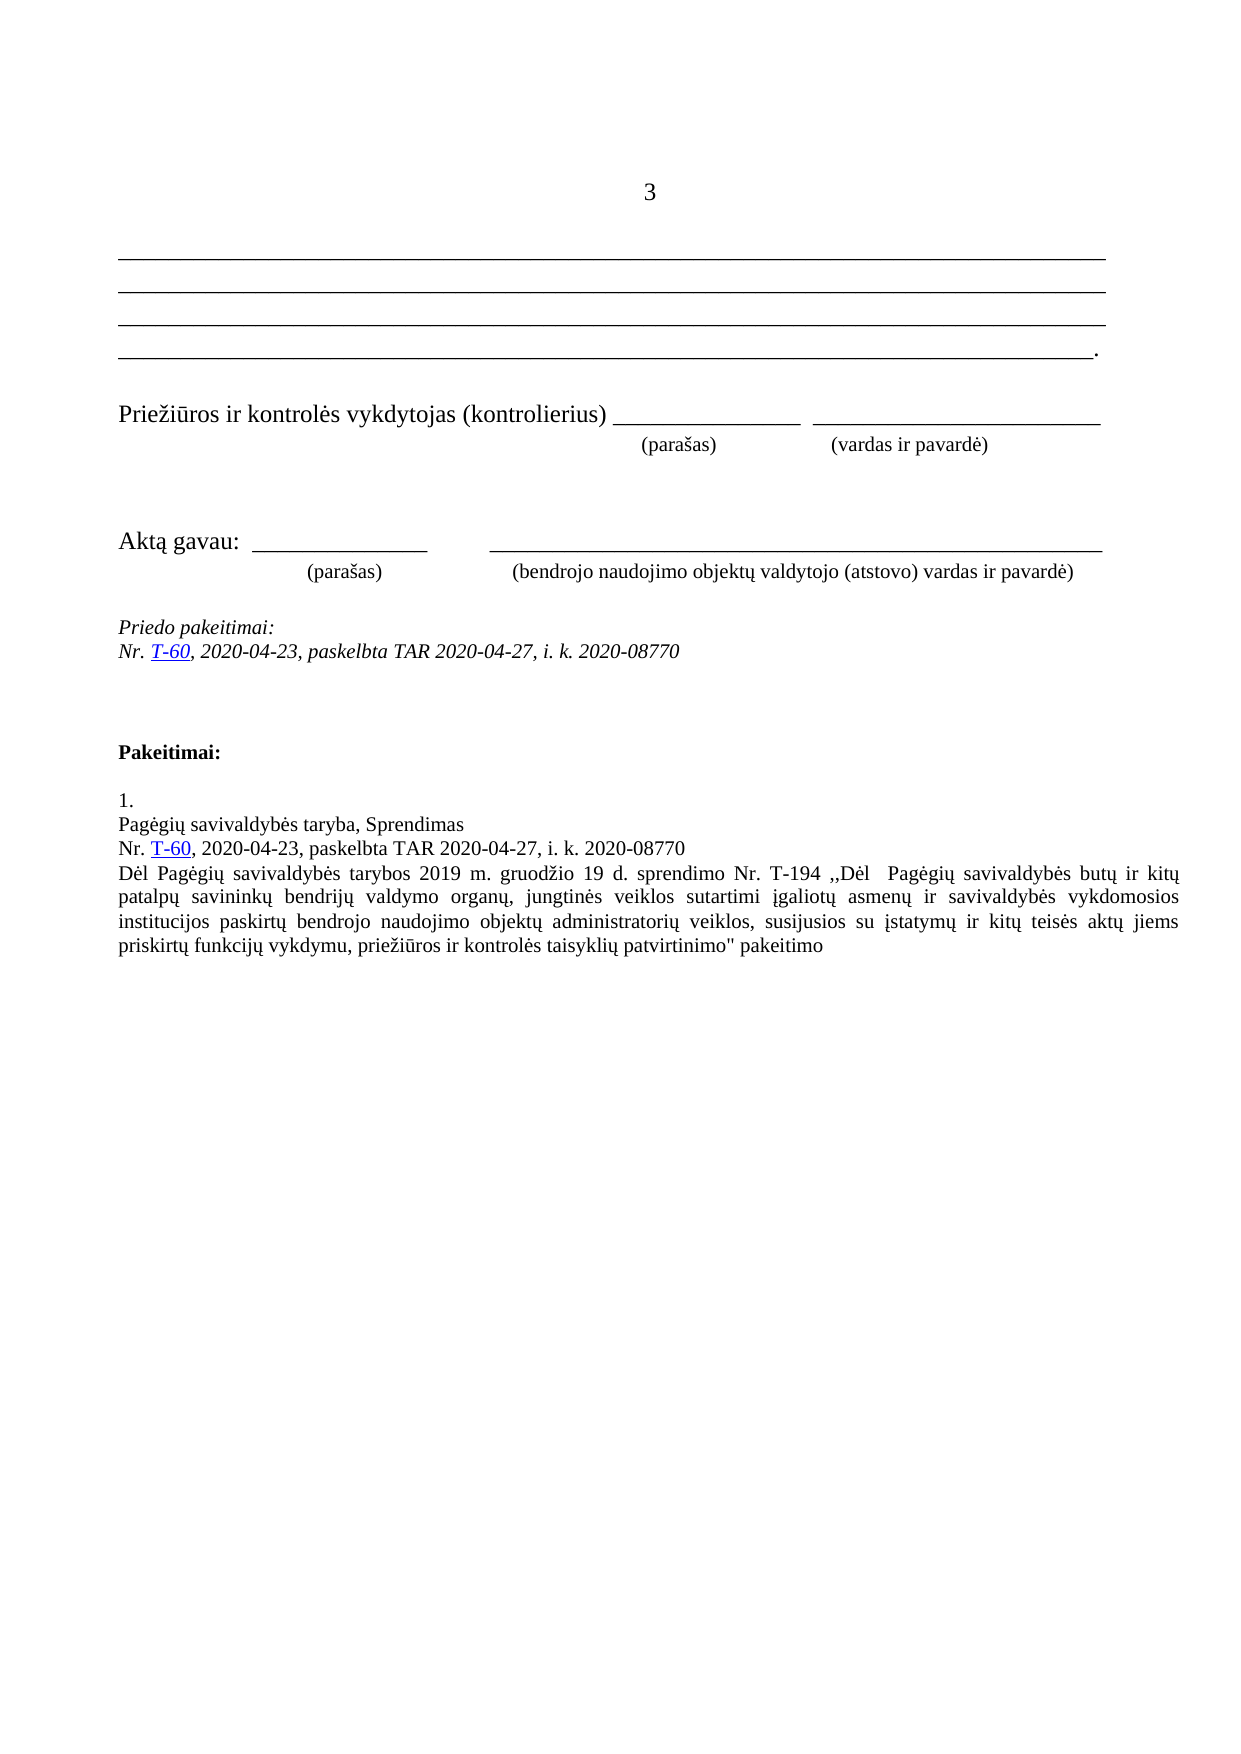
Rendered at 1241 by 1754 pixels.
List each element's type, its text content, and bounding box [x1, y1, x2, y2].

text Dėl Pagėgių savivaldybės tarybos 2019 m. gruodžio 19 d. sprendimo Nr. T-194 ,,Dėl Pagėgių savivaldybės butų ir kitų patalpų savininkų bendrijų valdymo organų, jungtinės veiklos sutartimi įgaliotų asmenų ir savivaldybės vykdomosios institucijos paskirtų bendrojo naudojimo objektų administratorių veiklos, susijusios su įstatymų ir kitų teisės aktų jiems priskirtų funkcijų vykdymu, priežiūros ir kontrolės taisyklių patvirtinimo" pakeitimo [118, 860, 1181, 957]
text Pakeitimai: [118, 740, 1181, 764]
text (parašas) (vardas ir pavardė) [118, 432, 1181, 456]
text Priedo pakeitimai: [118, 615, 1181, 639]
text ______________________________________________________________________________. [118, 333, 1181, 362]
text Pagėgių savivaldybės taryba, Sprendimas [118, 812, 1181, 836]
text _______________________________________________________________________________ [118, 234, 1181, 263]
text _______________________________________________________________________________ [118, 267, 1181, 296]
text 1. [118, 788, 1181, 812]
text Nr. T-60, 2020-04-23, paskelbta TAR 2020-04-27, i. k. 2020-08770 [118, 639, 1181, 663]
text (parašas) (bendrojo naudojimo objektų valdytojo (atstovo) vardas ir pavardė) [118, 559, 1181, 583]
text Priežiūros ir kontrolės vykdytojas (kontrolierius) _______________ _______________________ [118, 399, 1181, 428]
text Aktą gavau: ______________ _________________________________________________ [118, 526, 1181, 554]
text Nr. T-60, 2020-04-23, paskelbta TAR 2020-04-27, i. k. 2020-08770 [118, 836, 1181, 860]
text _______________________________________________________________________________ [118, 300, 1181, 329]
